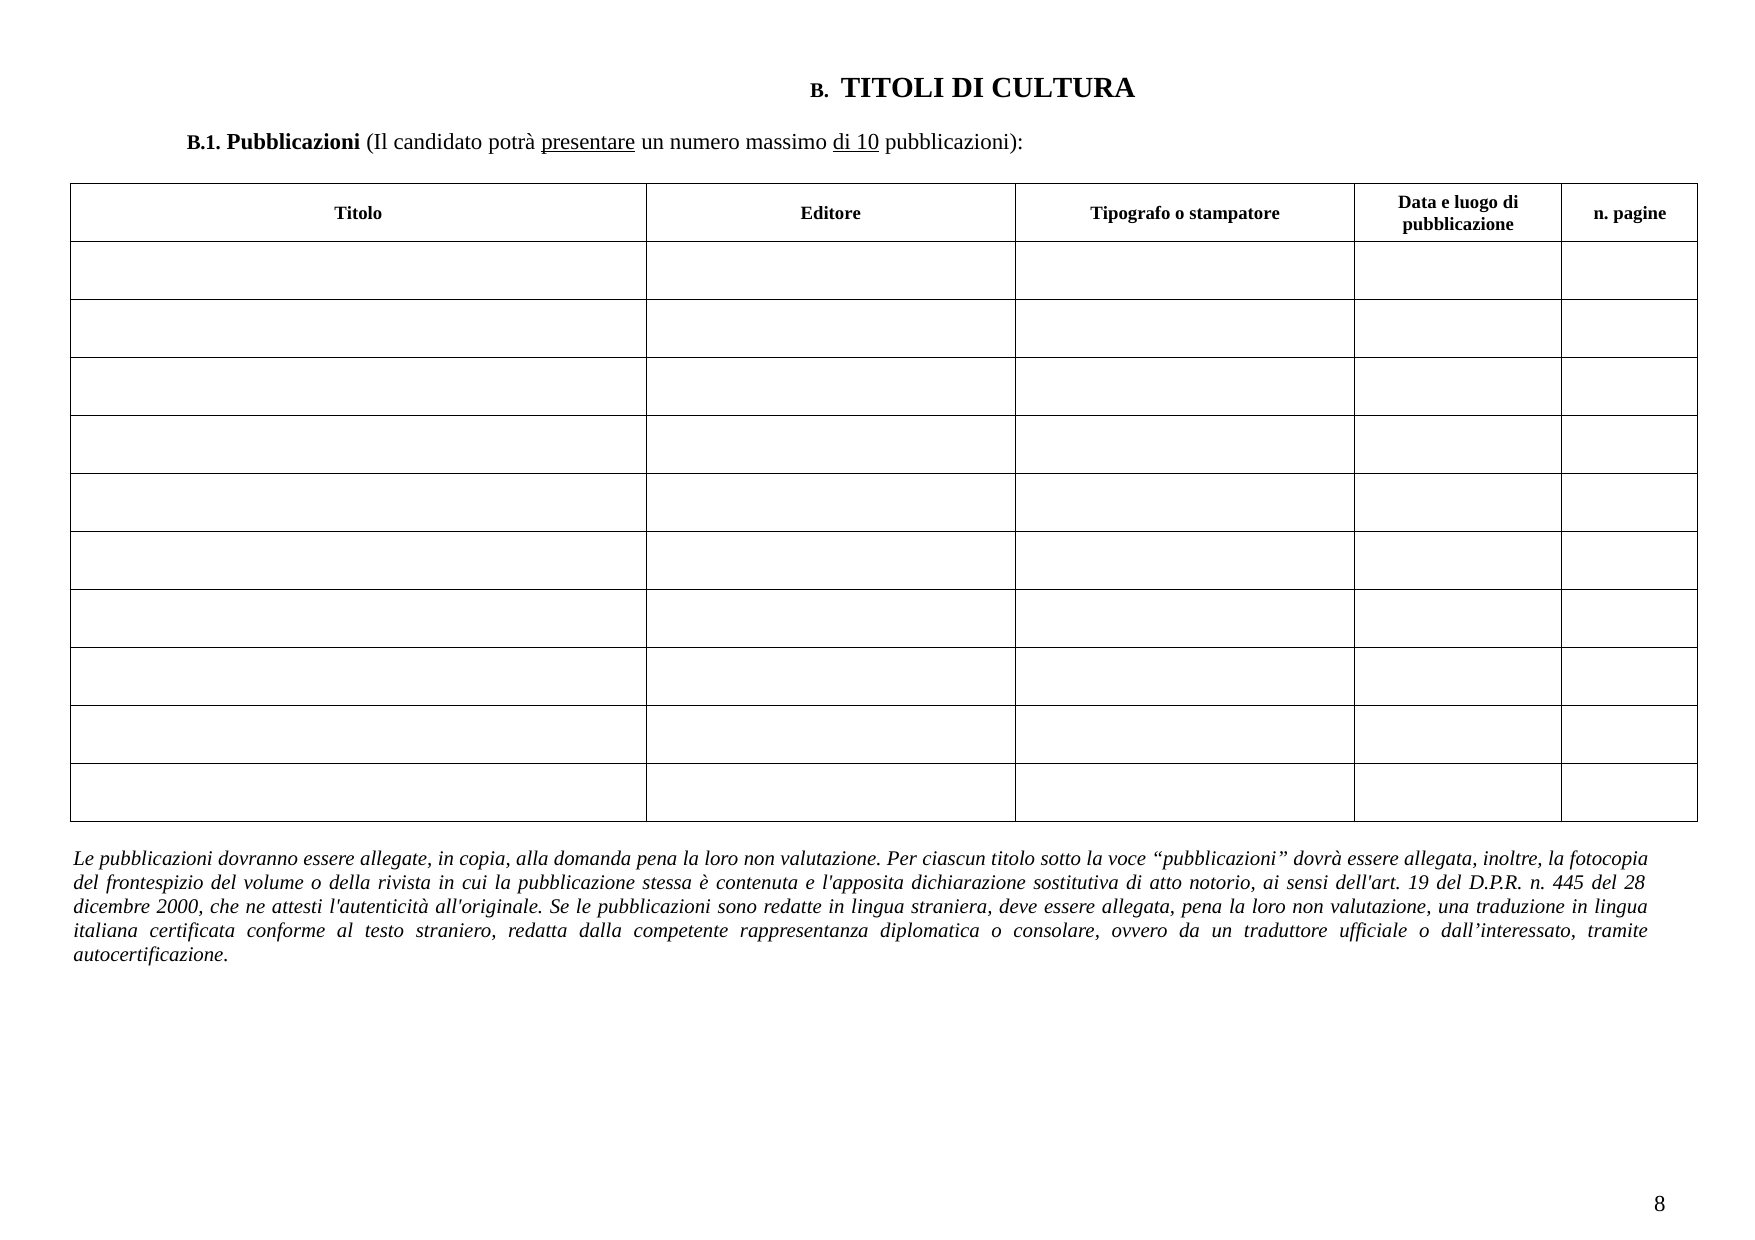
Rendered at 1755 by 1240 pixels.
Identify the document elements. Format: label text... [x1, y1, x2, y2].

table_cell [1562, 590, 1697, 647]
table_cell [1562, 706, 1697, 763]
table_cell [1562, 242, 1697, 299]
table_cell [647, 242, 1015, 299]
table_cell [647, 416, 1015, 473]
table_cell [1355, 358, 1561, 415]
table_header Tipografo o stampatore [1016, 184, 1354, 241]
table_cell [1562, 416, 1697, 473]
table_cell [71, 242, 646, 299]
table_cell [1016, 532, 1354, 589]
table_cell [71, 706, 646, 763]
table_cell [1016, 706, 1354, 763]
table_cell [71, 358, 646, 415]
table_cell [1016, 416, 1354, 473]
table_cell [1016, 648, 1354, 705]
table_cell [1355, 590, 1561, 647]
table_cell [1355, 764, 1561, 821]
table_cell [1355, 416, 1561, 473]
table_cell [71, 532, 646, 589]
list Pubblicazioni (Il candidato potrà presentare un numero massimo di 10 pubblicazioni): [187, 128, 1652, 154]
table_header Editore [647, 184, 1015, 241]
table_cell [647, 532, 1015, 589]
table_cell [1562, 532, 1697, 589]
table_cell [71, 300, 646, 357]
list TITOLI DI CULTURA [810, 70, 1652, 103]
table_cell [1562, 764, 1697, 821]
table_cell [647, 764, 1015, 821]
table_cell [71, 474, 646, 531]
table_cell [1016, 242, 1354, 299]
table_cell [647, 300, 1015, 357]
table_cell [1562, 648, 1697, 705]
table_cell [1355, 648, 1561, 705]
table_cell [71, 648, 646, 705]
table_cell [71, 416, 646, 473]
table_cell [1355, 242, 1561, 299]
table_cell [1562, 300, 1697, 357]
table_cell [1355, 706, 1561, 763]
table_cell [1016, 474, 1354, 531]
table_cell [1562, 474, 1697, 531]
text Le pubblicazioni dovranno essere allegate, in copia, alla domanda pena la loro non valutazione. Per ciascun titolo sotto la voce “pubblicazioni” dovrà essere allegata, inoltre, la fotocopia del frontespizio del volume o della rivista in cui la pubblicazione stessa è contenuta e l'apposita dichiarazione sostitutiva di atto notorio, ai sensi dell'art. 19 del D.P.R. n. 445 del 28 dicembre 2000, che ne attesti l'autenticità all'originale. Se le pubblicazioni sono redatte in lingua straniera, deve essere allegata, pena la loro non valutazione, una traduzione in lingua italiana certificata conforme al testo straniero, redatta dalla competente rappresentanza diplomatica o consolare, ovvero da un traduttore ufficiale o dall’interessato, tramite autocertificazione. [73, 846, 1652, 966]
table_cell [1016, 358, 1354, 415]
table_header Titolo [71, 184, 646, 241]
table_cell [647, 706, 1015, 763]
table_cell [1016, 764, 1354, 821]
table_header Data e luogo di pubblicazione [1355, 184, 1561, 241]
table_cell [1016, 300, 1354, 357]
table_cell [71, 590, 646, 647]
table_cell [1562, 358, 1697, 415]
table_cell [647, 358, 1015, 415]
table_cell [647, 648, 1015, 705]
table_cell [1355, 474, 1561, 531]
table_cell [1016, 590, 1354, 647]
table_cell [1355, 532, 1561, 589]
table_cell [71, 764, 646, 821]
table_cell [647, 474, 1015, 531]
table_cell [1355, 300, 1561, 357]
table_cell [647, 590, 1015, 647]
table_header n. pagine [1562, 184, 1697, 241]
